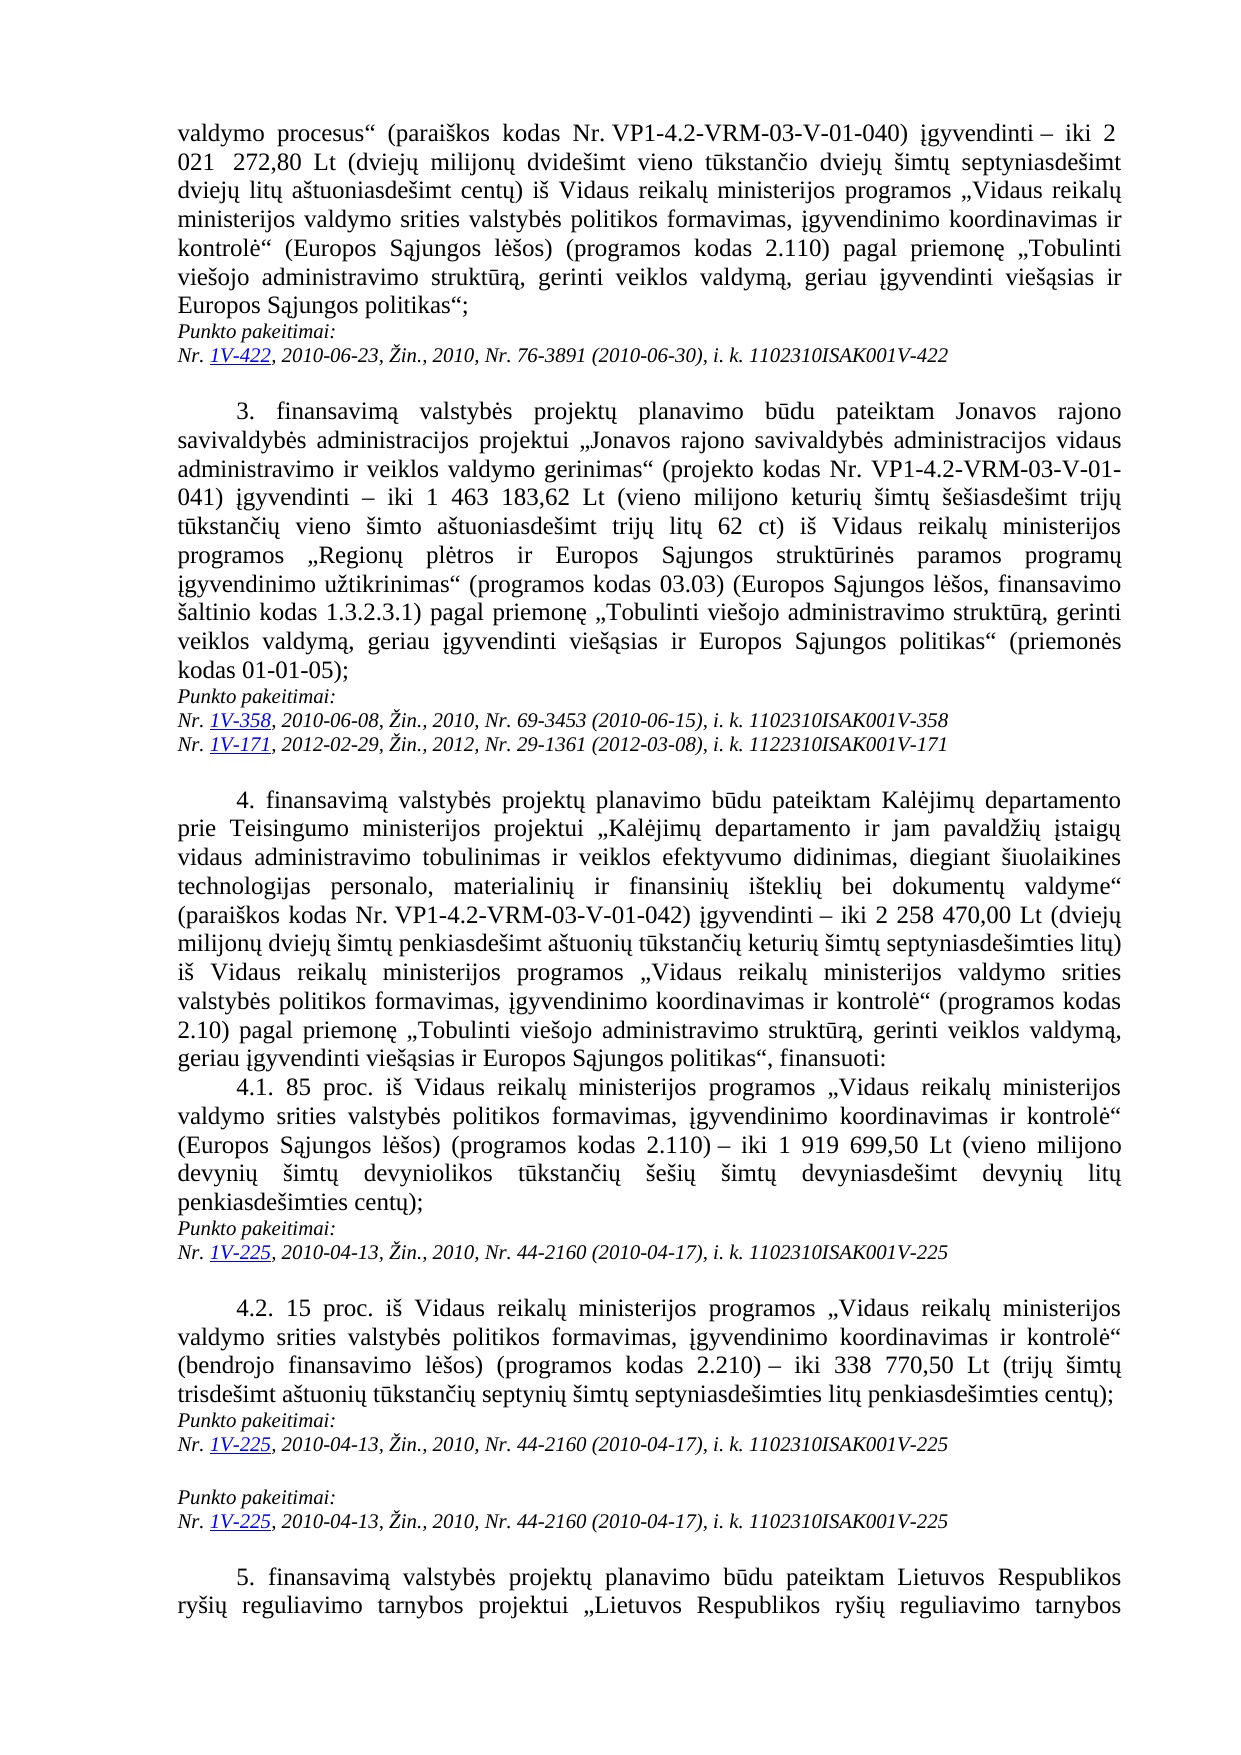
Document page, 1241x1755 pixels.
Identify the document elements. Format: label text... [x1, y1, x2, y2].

text valdymo procesus“ (paraiškos kodas Nr. VP1-4.2-VRM-03-V-01-040) įgyvendinti – iki 2 021 272,80 Lt (dviejų milijonų dvidešimt vieno tūkstančio dviejų šimtų septyniasdešimt dviejų litų aštuoniasdešimt centų) iš Vidaus reikalų ministerijos programos „Vidaus reikalų ministerijos valdymo srities valstybės politikos formavimas, įgyvendinimo koordinavimas ir kontrolė“ (Europos Sąjungos lėšos) (programos kodas 2.110) pagal priemonę „Tobulinti viešojo administravimo struktūrą, gerinti veiklos valdymą, geriau įgyvendinti viešąsias ir Europos Sąjungos politikas“; [177, 118, 1122, 319]
text Punkto pakeitimai: [177, 319, 1122, 343]
text 4.1. 85 proc. iš Vidaus reikalų ministerijos programos „Vidaus reikalų ministerijos valdymo srities valstybės politikos formavimas, įgyvendinimo koordinavimas ir kontrolė“ (Europos Sąjungos lėšos) (programos kodas 2.110) – iki 1 919 699,50 Lt (vieno milijono devynių šimtų devyniolikos tūkstančių šešių šimtų devyniasdešimt devynių litų penkiasdešimties centų); [177, 1072, 1122, 1216]
text Nr. 1V-358, 2010-06-08, Žin., 2010, Nr. 69-3453 (2010-06-15), i. k. 1102310ISAK001V-358 [177, 708, 1122, 732]
text 5. finansavimą valstybės projektų planavimo būdu pateiktam Lietuvos Respublikos ryšių reguliavimo tarnybos projektui „Lietuvos Respublikos ryšių reguliavimo tarnybos [177, 1562, 1122, 1619]
text 4. finansavimą valstybės projektų planavimo būdu pateiktam Kalėjimų departamento prie Teisingumo ministerijos projektui „Kalėjimų departamento ir jam pavaldžių įstaigų vidaus administravimo tobulinimas ir veiklos efektyvumo didinimas, diegiant šiuolaikines technologijas personalo, materialinių ir finansinių išteklių bei dokumentų valdyme“ (paraiškos kodas Nr. VP1-4.2-VRM-03-V-01-042) įgyvendinti – iki 2 258 470,00 Lt (dviejų milijonų dviejų šimtų penkiasdešimt aštuonių tūkstančių keturių šimtų septyniasdešimties litų) iš Vidaus reikalų ministerijos programos „Vidaus reikalų ministerijos valdymo srities valstybės politikos formavimas, įgyvendinimo koordinavimas ir kontrolė“ (programos kodas 2.10) pagal priemonę „Tobulinti viešojo administravimo struktūrą, gerinti veiklos valdymą, geriau įgyvendinti viešąsias ir Europos Sąjungos politikas“, finansuoti: [177, 785, 1122, 1072]
text Punkto pakeitimai: [177, 684, 1122, 708]
text Nr. 1V-422, 2010-06-23, Žin., 2010, Nr. 76-3891 (2010-06-30), i. k. 1102310ISAK001V-422 [177, 343, 1122, 367]
text Nr. 1V-225, 2010-04-13, Žin., 2010, Nr. 44-2160 (2010-04-17), i. k. 1102310ISAK001V-225 [177, 1432, 1122, 1456]
text 4.2. 15 proc. iš Vidaus reikalų ministerijos programos „Vidaus reikalų ministerijos valdymo srities valstybės politikos formavimas, įgyvendinimo koordinavimas ir kontrolė“ (bendrojo finansavimo lėšos) (programos kodas 2.210) – iki 338 770,50 Lt (trijų šimtų trisdešimt aštuonių tūkstančių septynių šimtų septyniasdešimties litų penkiasdešimties centų); [177, 1293, 1122, 1408]
text Nr. 1V-225, 2010-04-13, Žin., 2010, Nr. 44-2160 (2010-04-17), i. k. 1102310ISAK001V-225 [177, 1240, 1122, 1264]
text Punkto pakeitimai: [177, 1485, 1122, 1509]
text Nr. 1V-225, 2010-04-13, Žin., 2010, Nr. 44-2160 (2010-04-17), i. k. 1102310ISAK001V-225 [177, 1509, 1122, 1533]
text 3. finansavimą valstybės projektų planavimo būdu pateiktam Jonavos rajono savivaldybės administracijos projektui „Jonavos rajono savivaldybės administracijos vidaus administravimo ir veiklos valdymo gerinimas“ (projekto kodas Nr. VP1-4.2-VRM-03-V-01-041) įgyvendinti – iki 1 463 183,62 Lt (vieno milijono keturių šimtų šešiasdešimt trijų tūkstančių vieno šimto aštuoniasdešimt trijų litų 62 ct) iš Vidaus reikalų ministerijos programos „Regionų plėtros ir Europos Sąjungos struktūrinės paramos programų įgyvendinimo užtikrinimas“ (programos kodas 03.03) (Europos Sąjungos lėšos, finansavimo šaltinio kodas 1.3.2.3.1) pagal priemonę „Tobulinti viešojo administravimo struktūrą, gerinti veiklos valdymą, geriau įgyvendinti viešąsias ir Europos Sąjungos politikas“ (priemonės kodas 01-01-05); [177, 396, 1122, 684]
text Punkto pakeitimai: [177, 1408, 1122, 1432]
text Punkto pakeitimai: [177, 1216, 1122, 1240]
text Nr. 1V-171, 2012-02-29, Žin., 2012, Nr. 29-1361 (2012-03-08), i. k. 1122310ISAK001V-171 [177, 732, 1122, 756]
